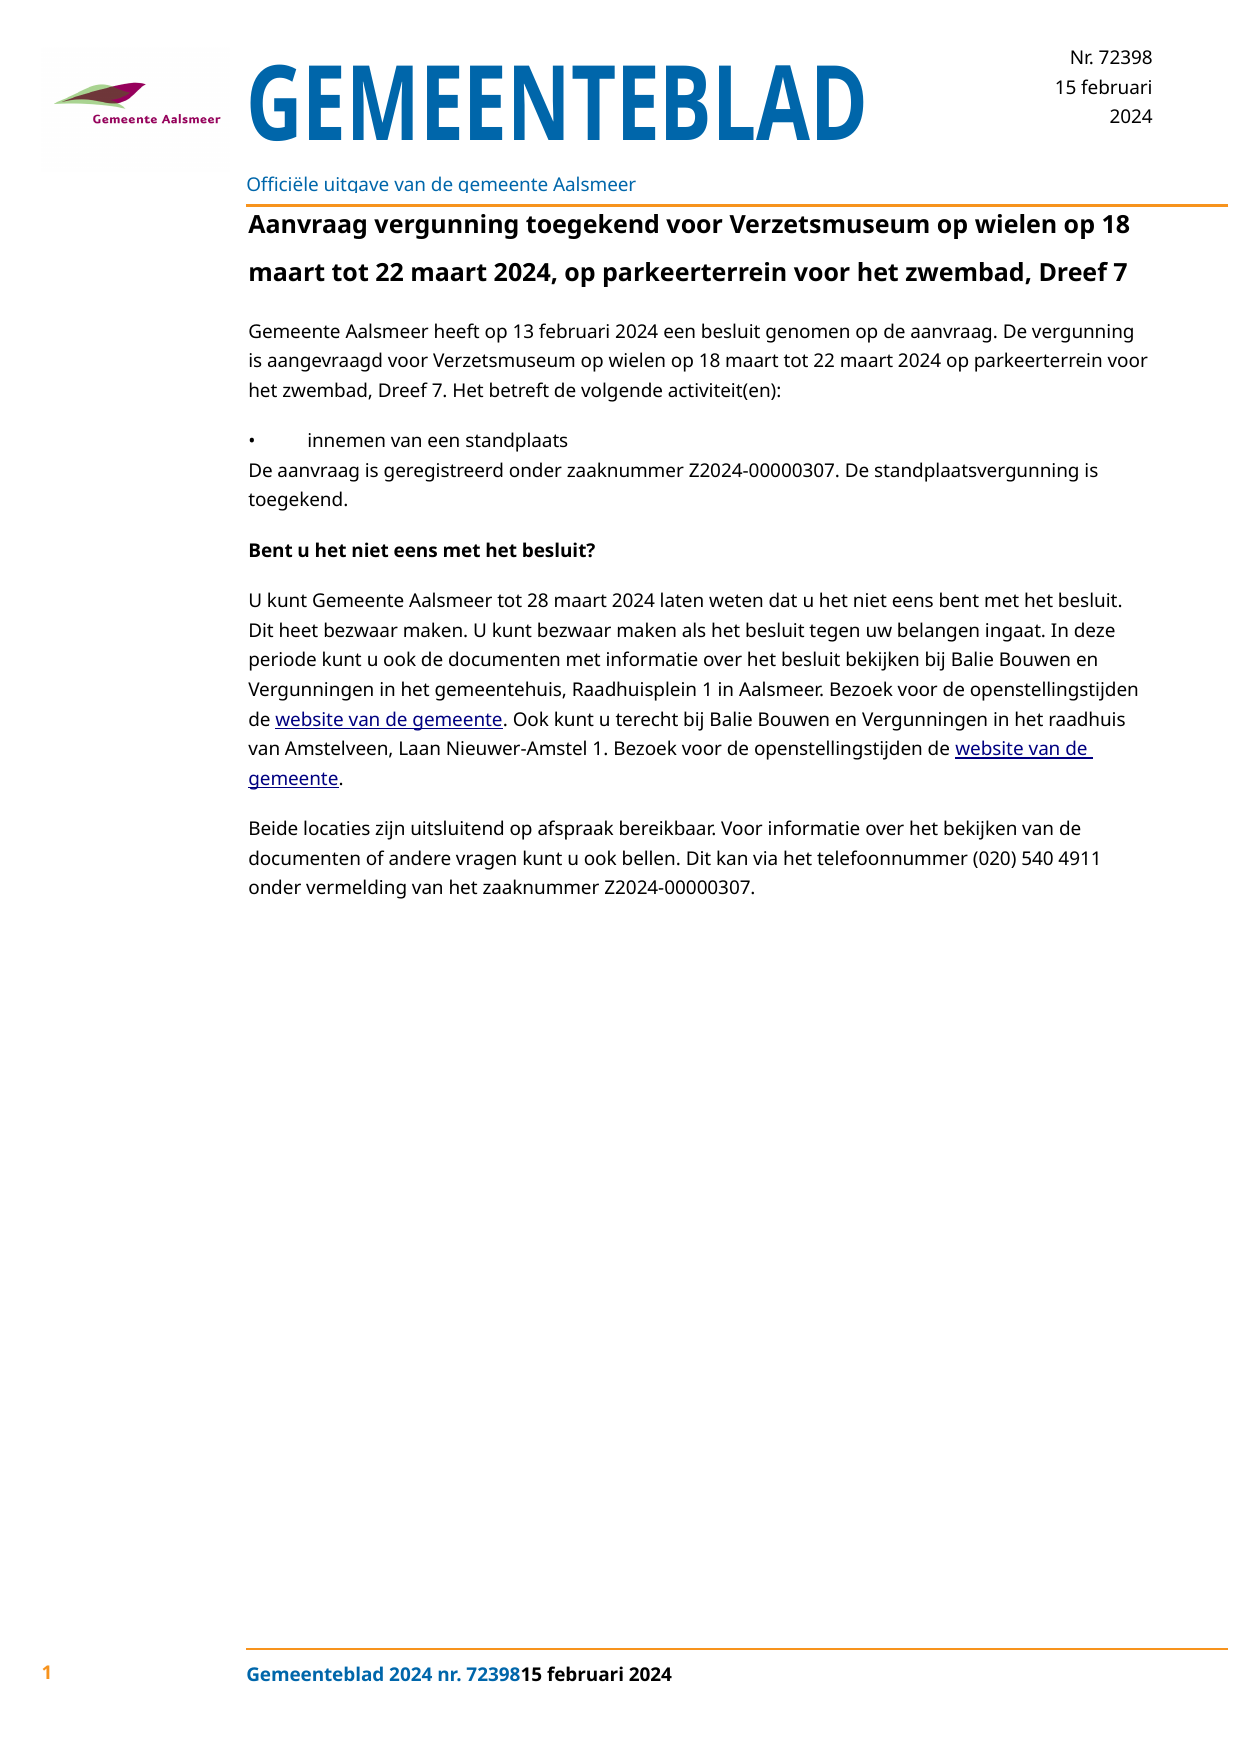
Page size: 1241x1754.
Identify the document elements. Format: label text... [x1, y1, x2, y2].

text U kunt Gemeente Aalsmeer tot 28 maart 2024 laten weten dat u het niet eens bent met het besluit. Dit heet bezwaar maken. U kunt bezwaar maken als het besluit tegen uw belangen ingaat. In deze periode kunt u ook de documenten met informatie over het besluit bekijken bij Balie Bouwen en Vergunningen in het gemeentehuis, Raadhuisplein 1 in Aalsmeer. Bezoek voor de openstellingstijden de website van de gemeente. Ook kunt u terecht bij Balie Bouwen en Vergunningen in het raadhuis van Amstelveen, Laan Nieuwer-Amstel 1. Bezoek voor de openstellingstijden de website van de gemeente. [248, 587, 1152, 791]
picture [41, 47, 231, 172]
list innemen van een standplaats [248, 427, 1152, 453]
text Beide locaties zijn uitsluitend op afspraak bereikbaar. Voor informatie over het bekijken van de documenten of andere vragen kunt u ook bellen. Dit kan via het telefoonnummer (020) 540 4911 onder vermelding van het zaaknummer Z2024-00000307. [248, 815, 1152, 900]
text Bent u het niet eens met het besluit? [248, 537, 1152, 563]
text Gemeente Aalsmeer heeft op 13 februari 2024 een besluit genomen op de aanvraag. De vergunning is aangevraagd voor Verzetsmuseum op wielen op 18 maart tot 22 maart 2024 op parkeerterrein voor het zwembad, Dreef 7. Het betreft de volgende activiteit(en): [248, 318, 1152, 403]
text De aanvraag is geregistreerd onder zaaknummer Z2024-00000307. De standplaatsvergunning is toegekend. [248, 457, 1152, 512]
text Aanvraag vergunning toegekend voor Verzetsmuseum op wielen op 18 maart tot 22 maart 2024, op parkeerterrein voor het zwembad, Dreef 7 [248, 207, 1152, 288]
